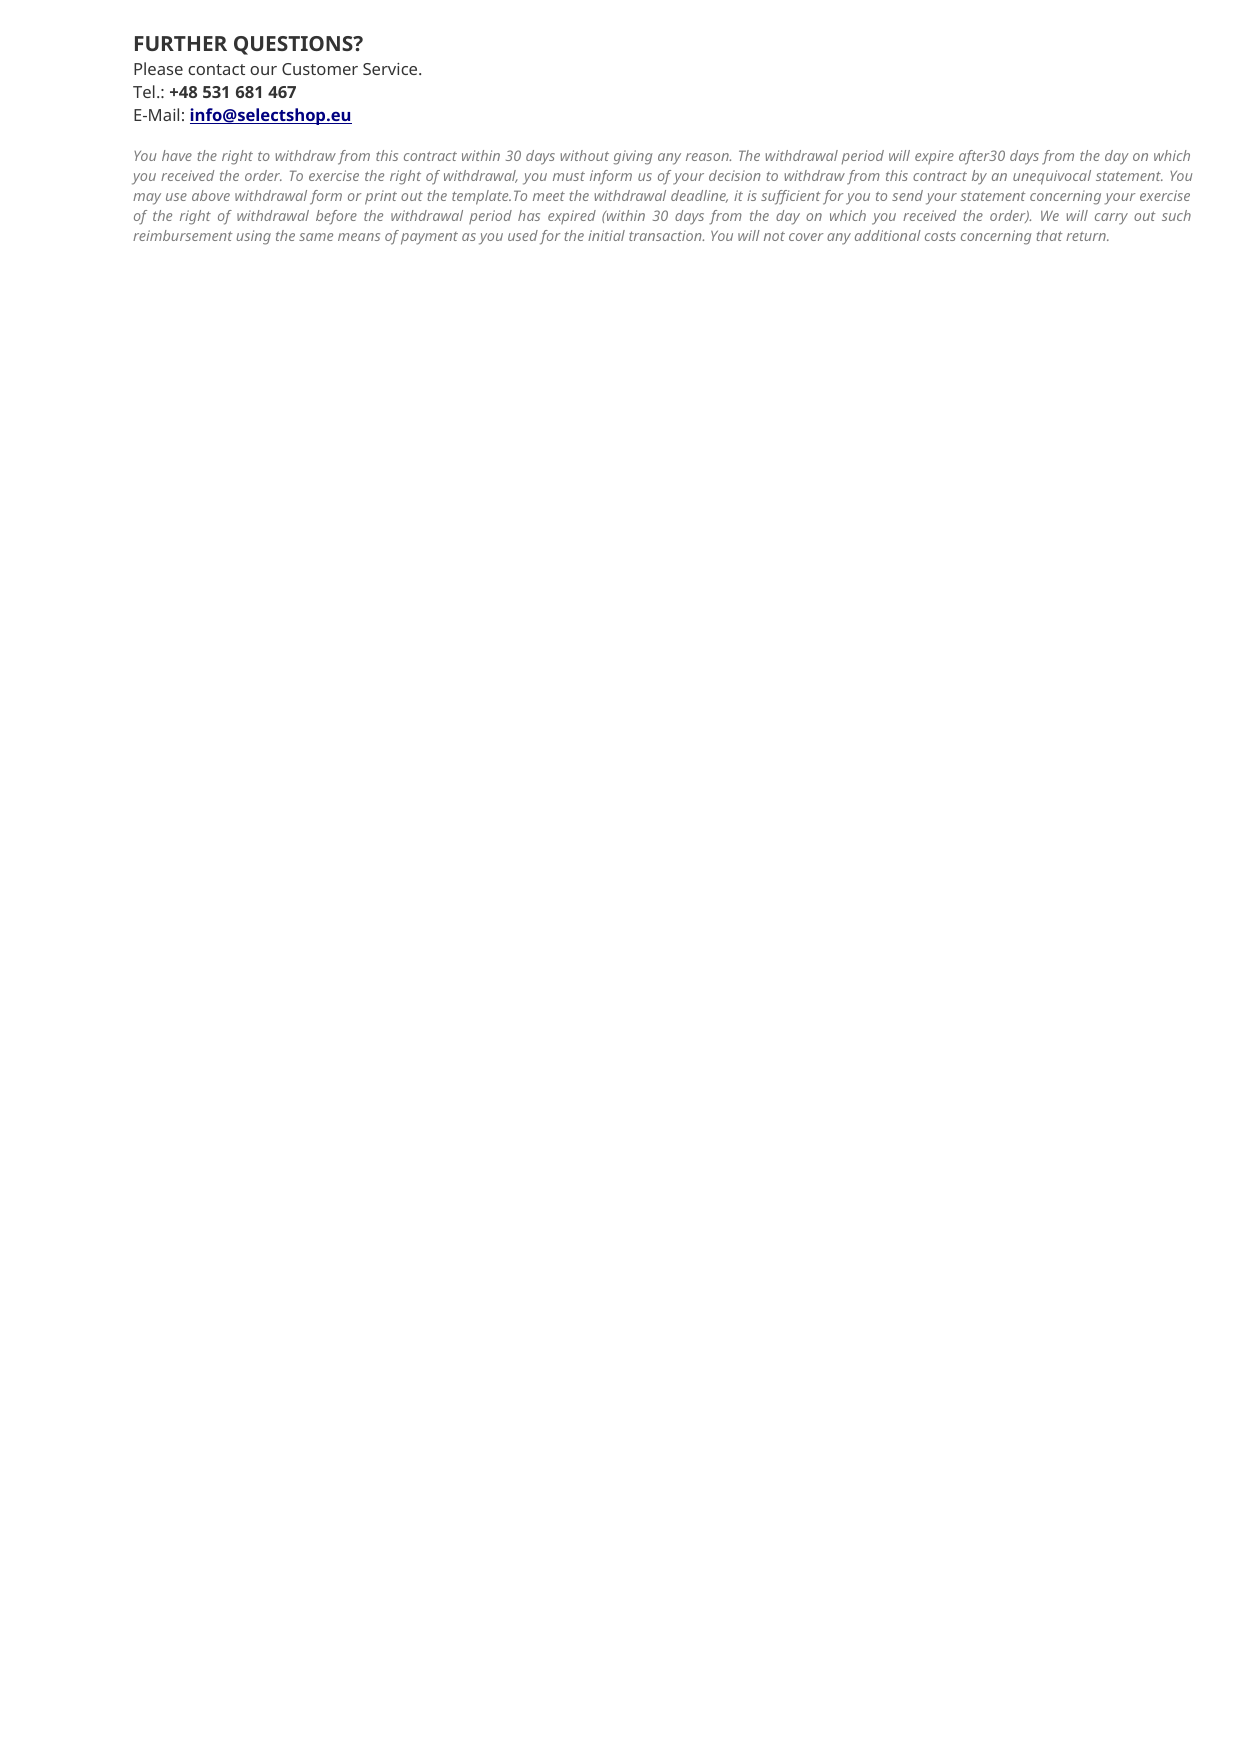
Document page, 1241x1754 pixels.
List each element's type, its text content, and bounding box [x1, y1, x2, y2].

text FURTHER QUESTIONS? [133, 29, 1196, 58]
text Tel.: +48 531 681 467 [133, 81, 1196, 103]
text You have the right to withdraw from this contract within 30 days without giving any reason. The withdrawal period will expire after30 days from the day on which you received the order. To exercise the right of withdrawal, you must inform us of your decision to withdraw from this contract by an unequivocal statement. You may use above withdrawal form or print out the template.To meet the withdrawal deadline, it is sufficient for you to send your statement concerning your exercise of the right of withdrawal before the withdrawal period has expired (within 30 days from the day on which you received the order). We will carry out such reimbursement using the same means of payment as you used for the initial transaction. You will not cover any additional costs concerning that return. [133, 146, 1196, 246]
text E-Mail: info@selectshop.eu [133, 103, 1196, 126]
text Please contact our Customer Service. [133, 58, 1196, 81]
